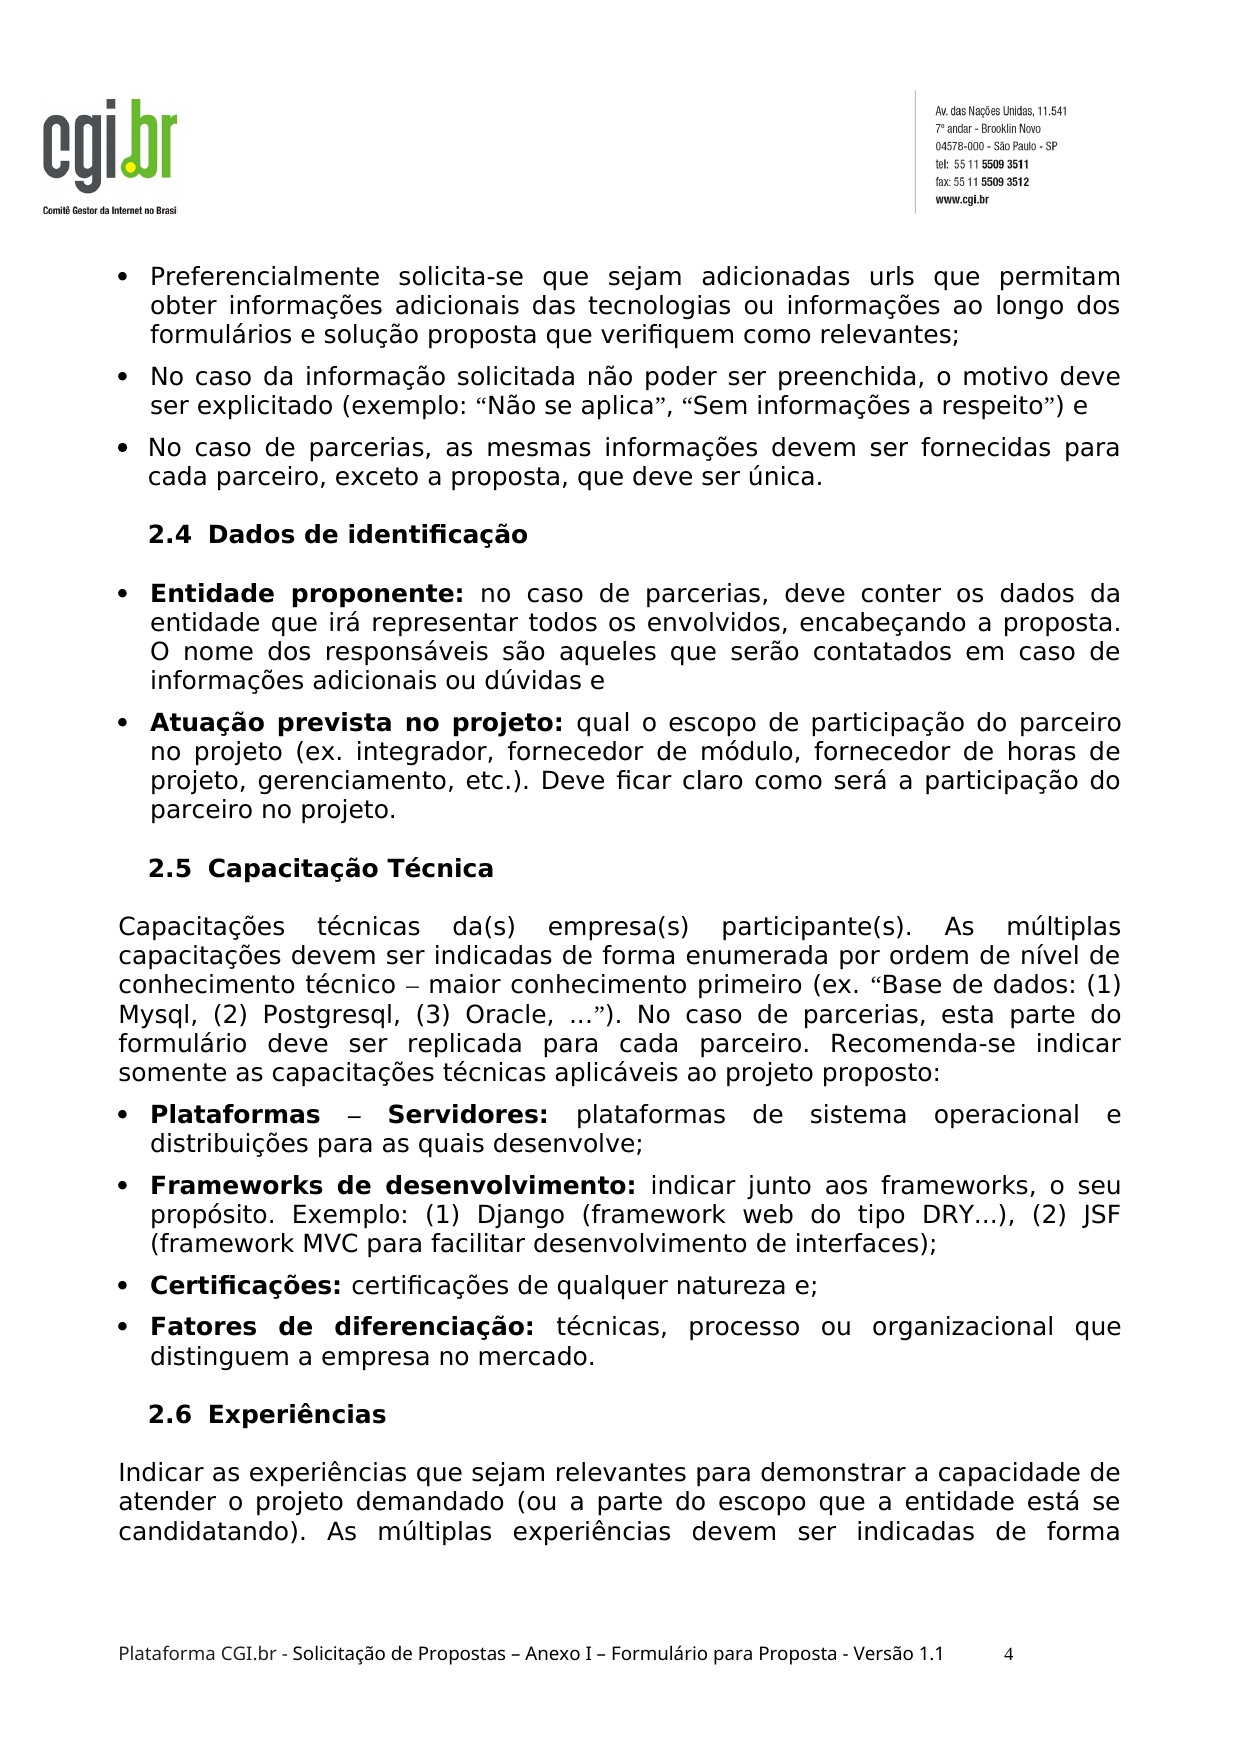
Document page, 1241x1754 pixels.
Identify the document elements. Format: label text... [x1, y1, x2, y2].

list Plataformas – Servidores: plataformas de sistema operacional e distribuições para as quais desenvolve; [118, 1100, 1122, 1158]
text Capacitações técnicas da(s) empresa(s) participante(s). As múltiplas capacitações devem ser indicadas de forma enumerada por ordem de nível de conhecimento técnico – maior conhecimento primeiro (ex. “Base de dados: (1) Mysql, (2) Postgresql, (3) Oracle, ...”). No caso de parcerias, esta parte do formulário deve ser replicada para cada parceiro. Recomenda-se indicar somente as capacitações técnicas aplicáveis ao projeto proposto: [118, 912, 1122, 1087]
picture [913, 89, 1068, 215]
list Entidade proponente: no caso de parcerias, deve conter os dados da entidade que irá representar todos os envolvidos, encabeçando a proposta. O nome dos responsáveis são aqueles que serão contatados em caso de informações adicionais ou dúvidas e [118, 579, 1122, 696]
list Fatores de diferenciação: técnicas, processo ou organizacional que distinguem a empresa no mercado. [118, 1312, 1122, 1371]
list Certificações: certificações de qualquer natureza e; [118, 1271, 1122, 1300]
list Preferencialmente solicita-se que sejam adicionadas urls que permitam obter informações adicionais das tecnologias ou informações ao longo dos formulários e solução proposta que verifiquem como relevantes; [118, 262, 1122, 349]
subtitle Dados de identificação [148, 521, 1122, 550]
picture [43, 99, 178, 214]
list Atuação prevista no projeto: qual o escopo de participação do parceiro no projeto (ex. integrador, fornecedor de módulo, fornecedor de horas de projeto, gerenciamento, etc.). Deve ficar claro como será a participação do parceiro no projeto. [118, 708, 1122, 825]
subtitle Experiências [148, 1400, 1122, 1429]
text Indicar as experiências que sejam relevantes para demonstrar a capacidade de atender o projeto demandado (ou a parte do escopo que a entidade está se candidatando). As múltiplas experiências devem ser indicadas de forma [118, 1458, 1122, 1546]
list No caso de parcerias, as mesmas informações devem ser fornecidas para cada parceiro, exceto a proposta, que deve ser única. [118, 433, 1122, 491]
subtitle Capacitação Técnica [148, 854, 1122, 883]
list Frameworks de desenvolvimento: indicar junto aos frameworks, o seu propósito. Exemplo: (1) Django (framework web do tipo DRY...), (2) JSF (framework MVC para facilitar desenvolvimento de interfaces); [118, 1171, 1122, 1258]
list No caso da informação solicitada não poder ser preenchida, o motivo deve ser explicitado (exemplo: “Não se aplica”, “Sem informações a respeito”) e [118, 362, 1122, 421]
